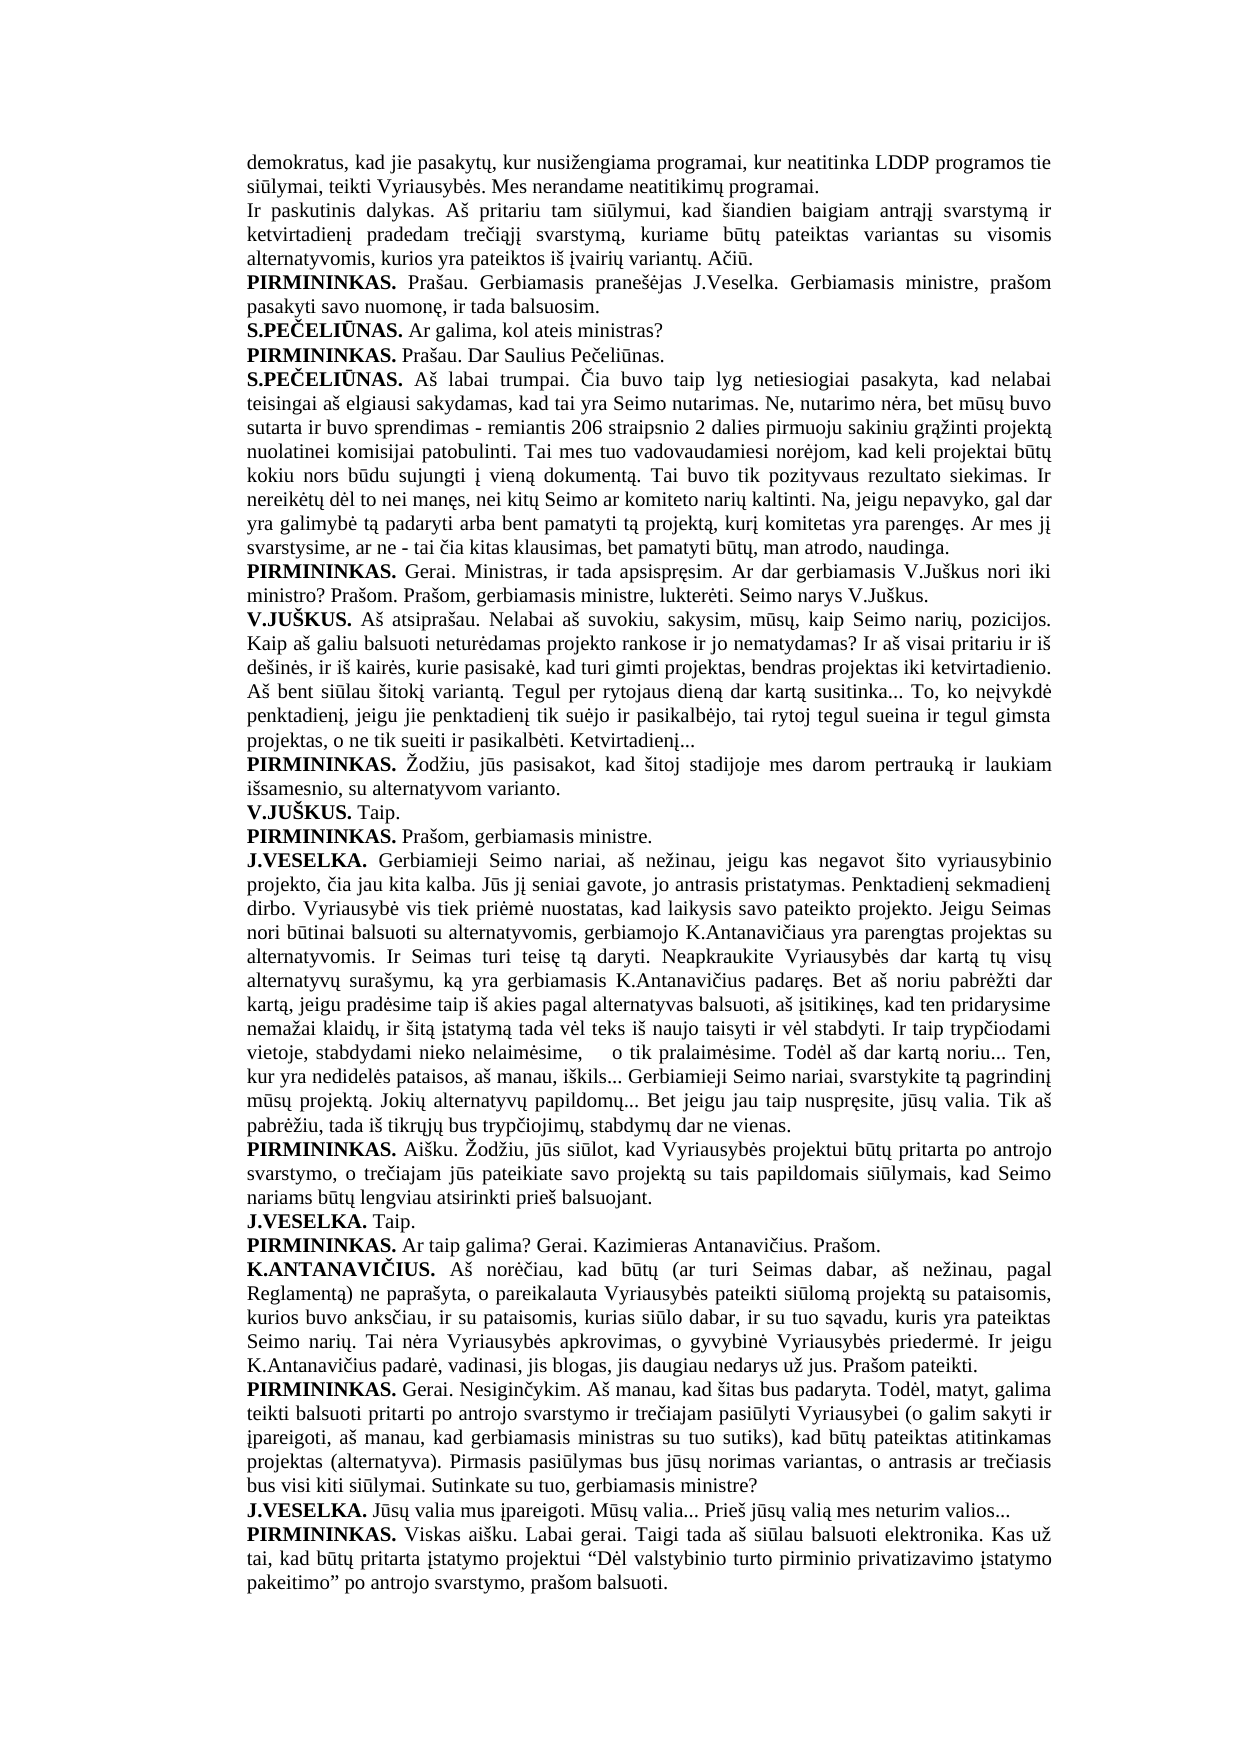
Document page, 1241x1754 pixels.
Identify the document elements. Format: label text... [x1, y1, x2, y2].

text V.JUŠKUS. Taip. [247, 800, 1053, 824]
text PIRMININKAS. Gerai. Nesiginčykim. Aš manau, kad šitas bus padaryta. Todėl, matyt, galima teikti balsuoti pritarti po antrojo svarstymo ir trečiajam pasiūlyti Vyriausybei (o galim sakyti ir įpareigoti, aš manau, kad gerbiamasis ministras su tuo sutiks), kad būtų pateiktas atitinkamas projektas (alternatyva). Pirmasis pasiūlymas bus jūsų norimas variantas, o antrasis ar trečiasis bus visi kiti siūlymai. Sutinkate su tuo, gerbiamasis ministre? [247, 1377, 1053, 1497]
text J.VESELKA. Jūsų valia mus įpareigoti. Mūsų valia... Prieš jūsų valią mes neturim valios... [247, 1497, 1053, 1522]
text PIRMININKAS. Gerai. Ministras, ir tada apsispręsim. Ar dar gerbiamasis V.Juškus nori iki ministro? Prašom. Prašom, gerbiamasis ministre, lukterėti. Seimo narys V.Juškus. [247, 559, 1053, 607]
text V.JUŠKUS. Aš atsiprašau. Nelabai aš suvokiu, sakysim, mūsų, kaip Seimo narių, pozicijos. Kaip aš galiu balsuoti neturėdamas projekto rankose ir jo nematydamas? Ir aš visai pritariu ir iš dešinės, ir iš kairės, kurie pasisakė, kad turi gimti projektas, bendras projektas iki ketvirtadienio. Aš bent siūlau šitokį variantą. Tegul per rytojaus dieną dar kartą susitinka... To, ko neįvykdė penktadienį, jeigu jie penktadienį tik suėjo ir pasikalbėjo, tai rytoj tegul sueina ir tegul gimsta projektas, o ne tik sueiti ir pasikalbėti. Ketvirtadienį... [247, 607, 1053, 752]
text Ir paskutinis dalykas. Aš pritariu tam siūlymui, kad šiandien baigiam antrąjį svarstymą ir ketvirtadienį pradedam trečiąjį svarstymą, kuriame būtų pateiktas variantas su visomis alternatyvomis, kurios yra pateiktos iš įvairių variantų. Ačiū. [247, 198, 1053, 270]
text PIRMININKAS. Žodžiu, jūs pasisakot, kad šitoj stadijoje mes darom pertrauką ir laukiam išsamesnio, su alternatyvom varianto. [247, 752, 1053, 800]
text S.PEČELIŪNAS. Aš labai trumpai. Čia buvo taip lyg netiesiogiai pasakyta, kad nelabai teisingai aš elgiausi sakydamas, kad tai yra Seimo nutarimas. Ne, nutarimo nėra, bet mūsų buvo sutarta ir buvo sprendimas - remiantis 206 straipsnio 2 dalies pirmuoju sakiniu grąžinti projektą nuolatinei komisijai patobulinti. Tai mes tuo vadovaudamiesi norėjom, kad keli projektai būtų kokiu nors būdu sujungti į vieną dokumentą. Tai buvo tik pozityvaus rezultato siekimas. Ir nereikėtų dėl to nei manęs, nei kitų Seimo ar komiteto narių kaltinti. Na, jeigu nepavyko, gal dar yra galimybė tą padaryti arba bent pamatyti tą projektą, kurį komitetas yra parengęs. Ar mes jį svarstysime, ar ne - tai čia kitas klausimas, bet pamatyti būtų, man atrodo, naudinga. [247, 367, 1053, 559]
text PIRMININKAS. Prašau. Gerbiamasis pranešėjas J.Veselka. Gerbiamasis ministre, prašom pasakyti savo nuomonę, ir tada balsuosim. [247, 270, 1053, 318]
text PIRMININKAS. Viskas aišku. Labai gerai. Taigi tada aš siūlau balsuoti elektronika. Kas už tai, kad būtų pritarta įstatymo projektui “Dėl valstybinio turto pirminio privatizavimo įstatymo pakeitimo” po antrojo svarstymo, prašom balsuoti. [247, 1522, 1053, 1594]
text PIRMININKAS. Prašau. Dar Saulius Pečeliūnas. [247, 342, 1053, 367]
text J.VESELKA. Taip. [247, 1209, 1053, 1233]
text PIRMININKAS. Prašom, gerbiamasis ministre. [247, 824, 1053, 848]
text K.ANTANAVIČIUS. Aš norėčiau, kad būtų (ar turi Seimas dabar, aš nežinau, pagal Reglamentą) ne paprašyta, o pareikalauta Vyriausybės pateikti siūlomą projektą su pataisomis, kurios buvo anksčiau, ir su pataisomis, kurias siūlo dabar, ir su tuo sąvadu, kuris yra pateiktas Seimo narių. Tai nėra Vyriausybės apkrovimas, o gyvybinė Vyriausybės priedermė. Ir jeigu K.Antanavičius padarė, vadinasi, jis blogas, jis daugiau nedarys už jus. Prašom pateikti. [247, 1257, 1053, 1377]
text PIRMININKAS. Ar taip galima? Gerai. Kazimieras Antanavičius. Prašom. [247, 1233, 1053, 1257]
text S.PEČELIŪNAS. Ar galima, kol ateis ministras? [247, 318, 1053, 342]
text J.VESELKA. Gerbiamieji Seimo nariai, aš nežinau, jeigu kas negavot šito vyriausybinio projekto, čia jau kita kalba. Jūs jį seniai gavote, jo antrasis pristatymas. Penktadienį sekmadienį dirbo. Vyriausybė vis tiek priėmė nuostatas, kad laikysis savo pateikto projekto. Jeigu Seimas nori būtinai balsuoti su alternatyvomis, gerbiamojo K.Antanavičiaus yra parengtas projektas su alternatyvomis. Ir Seimas turi teisę tą daryti. Neapkraukite Vyriausybės dar kartą tų visų alternatyvų surašymu, ką yra gerbiamasis K.Antanavičius padaręs. Bet aš noriu pabrėžti dar kartą, jeigu pradėsime taip iš akies pagal alternatyvas balsuoti, aš įsitikinęs, kad ten pridarysime nemažai klaidų, ir šitą įstatymą tada vėl teks iš naujo taisyti ir vėl stabdyti. Ir taip trypčiodami vietoje, stabdydami nieko nelaimėsime, o tik pralaimėsime. Todėl aš dar kartą noriu... Ten, kur yra nedidelės pataisos, aš manau, iškils... Gerbiamieji Seimo nariai, svarstykite tą pagrindinį mūsų projektą. Jokių alternatyvų papildomų... Bet jeigu jau taip nuspręsite, jūsų valia. Tik aš pabrėžiu, tada iš tikrųjų bus trypčiojimų, stabdymų dar ne vienas. [247, 848, 1053, 1137]
text PIRMININKAS. Aišku. Žodžiu, jūs siūlot, kad Vyriausybės projektui būtų pritarta po antrojo svarstymo, o trečiajam jūs pateikiate savo projektą su tais papildomais siūlymais, kad Seimo nariams būtų lengviau atsirinkti prieš balsuojant. [247, 1137, 1053, 1209]
text demokratus, kad jie pasakytų, kur nusižengiama programai, kur neatitinka LDDP programos tie siūlymai, teikti Vyriausybės. Mes nerandame neatitikimų programai. [247, 150, 1053, 198]
